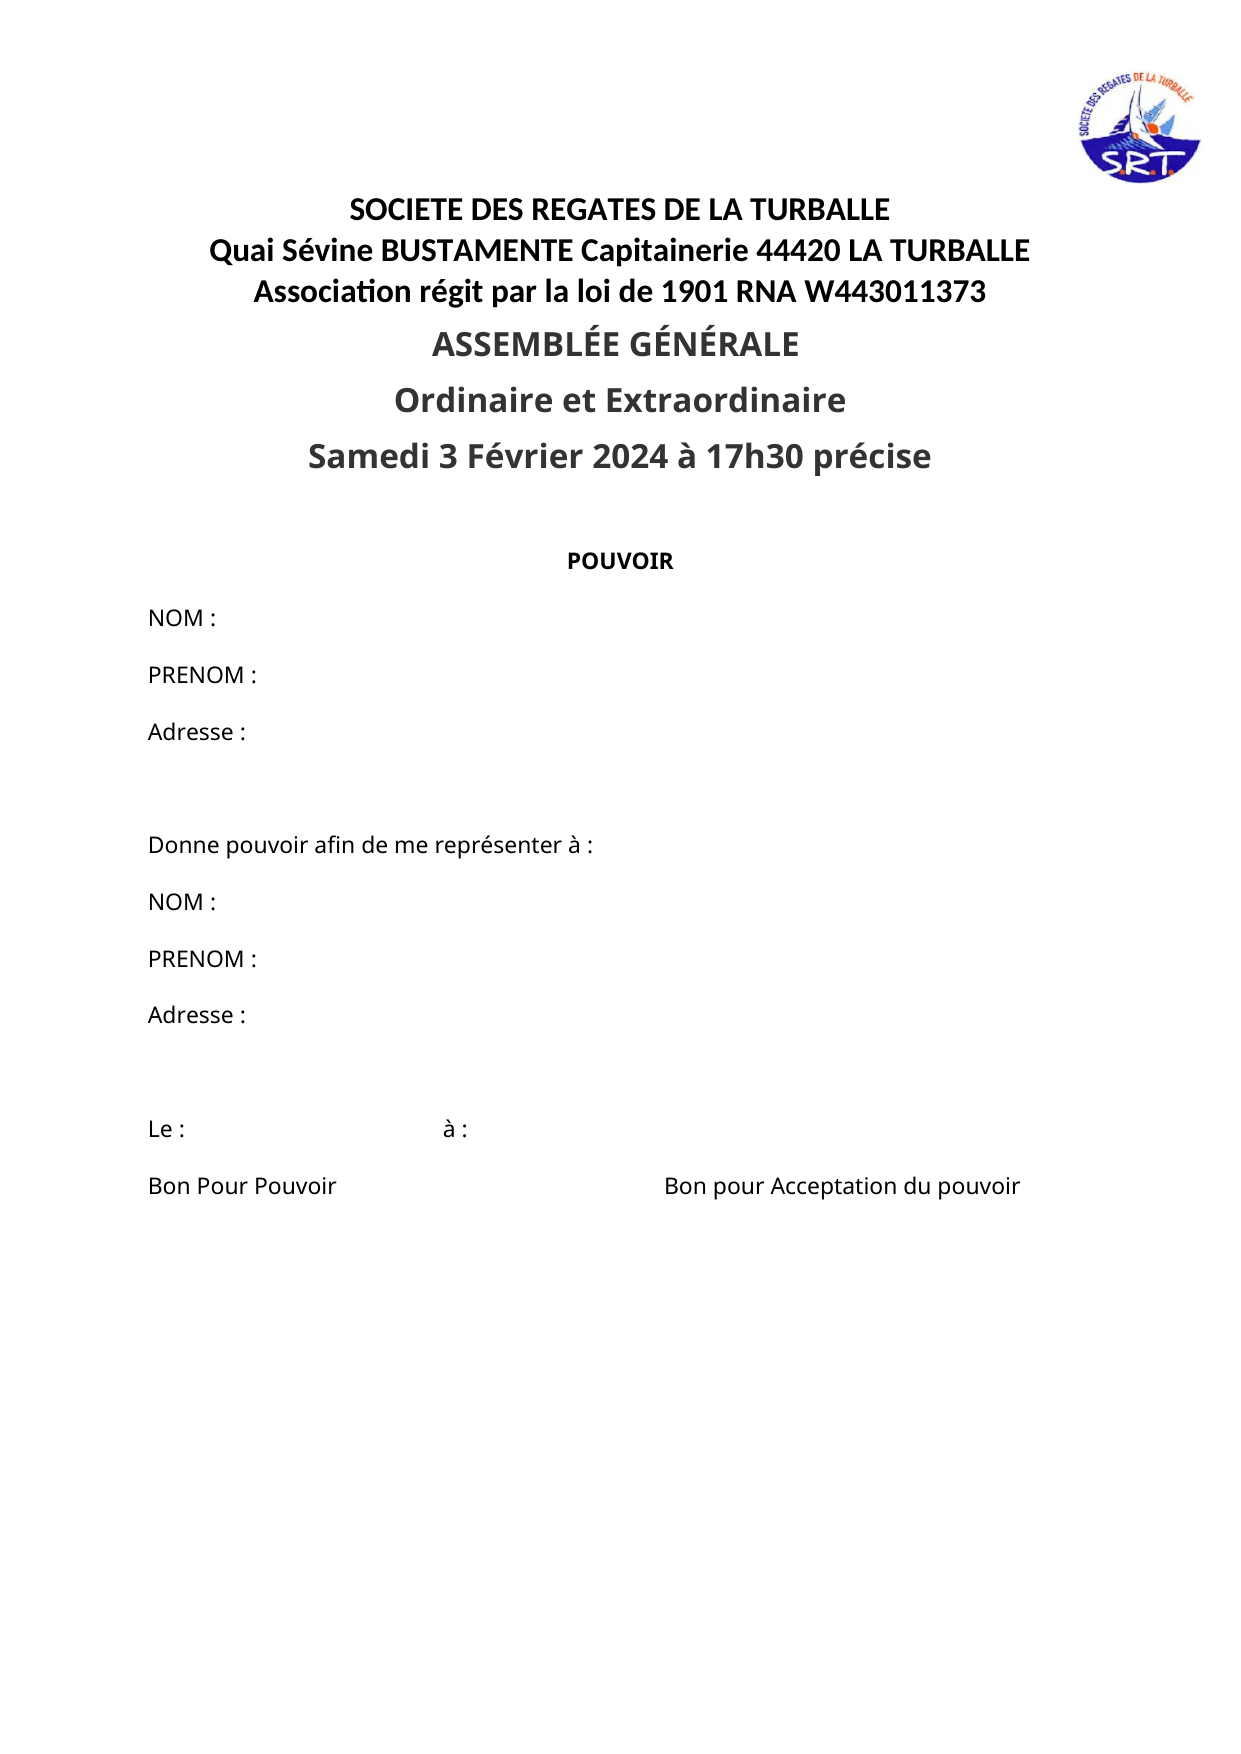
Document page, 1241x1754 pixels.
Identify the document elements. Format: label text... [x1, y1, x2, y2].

text Samedi 3 Février 2024 à 17h30 précise [148, 433, 1093, 478]
text Adresse : [148, 999, 1093, 1031]
text NOM : [148, 602, 1093, 633]
text SOCIETE DES REGATES DE LA TURBALLE [148, 188, 1093, 229]
text ASSEMBLÉE GÉNÉRALE [148, 321, 1093, 366]
picture [1078, 67, 1202, 185]
text Donne pouvoir afin de me représenter à : [148, 829, 1093, 860]
text Quai Sévine BUSTAMENTE Capitainerie 44420 LA TURBALLE [148, 229, 1093, 270]
text POUVOIR [148, 545, 1093, 576]
text Bon Pour Pouvoir Bon pour Acceptation du pouvoir [148, 1170, 1093, 1201]
text Adresse : [148, 716, 1093, 747]
text PRENOM : [148, 659, 1093, 690]
text PRENOM : [148, 943, 1093, 974]
text NOM : [148, 886, 1093, 917]
text Association régit par la loi de 1901 RNA W443011373 [148, 270, 1093, 311]
text Le : à : [148, 1113, 1093, 1144]
text Ordinaire et Extraordinaire [148, 377, 1093, 422]
